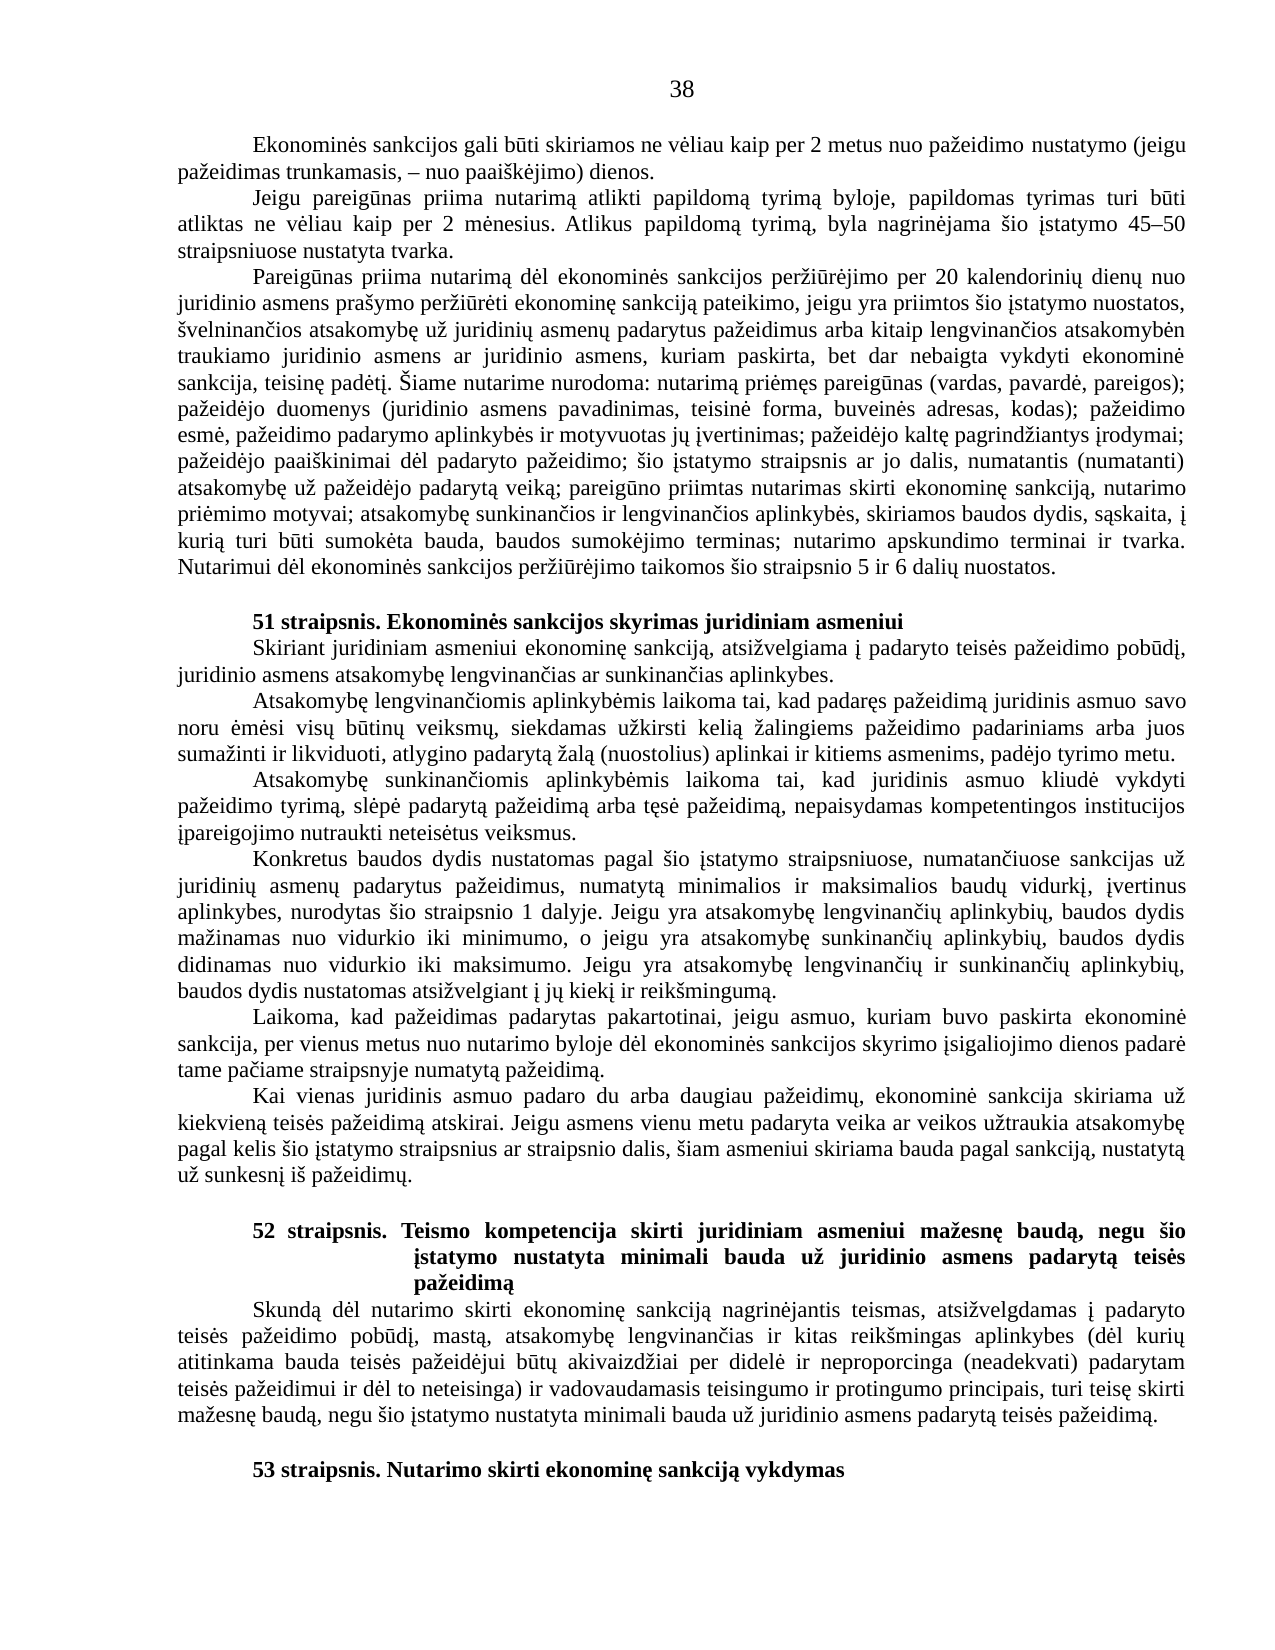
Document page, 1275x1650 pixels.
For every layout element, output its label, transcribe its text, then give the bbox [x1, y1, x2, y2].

text Skiriant juridiniam asmeniui ekonominę sankciją, atsižvelgiama į padaryto teisės pažeidimo pobūdį, juridinio asmens atsakomybę lengvinančias ar sunkinančias aplinkybes. [177, 634, 1186, 687]
text 51 straipsnis. Ekonominės sankcijos skyrimas juridiniam asmeniui [177, 608, 1186, 634]
text Konkretus baudos dydis nustatomas pagal šio įstatymo straipsniuose, numatančiuose sankcijas už juridinių asmenų padarytus pažeidimus, numatytą minimalios ir maksimalios baudų vidurkį, įvertinus aplinkybes, nurodytas šio straipsnio 1 dalyje. Jeigu yra atsakomybę lengvinančių aplinkybių, baudos dydis mažinamas nuo vidurkio iki minimumo, o jeigu yra atsakomybę sunkinančių aplinkybių, baudos dydis didinamas nuo vidurkio iki maksimumo. Jeigu yra atsakomybę lengvinančių ir sunkinančių aplinkybių, baudos dydis nustatomas atsižvelgiant į jų kiekį ir reikšmingumą. [177, 845, 1186, 1003]
text Ekonominės sankcijos gali būti skiriamos ne vėliau kaip per 2 metus nuo pažeidimo nustatymo (jeigu pažeidimas trunkamasis, – nuo paaiškėjimo) dienos. [177, 131, 1186, 184]
text Kai vienas juridinis asmuo padaro du arba daugiau pažeidimų, ekonominė sankcija skiriama už kiekvieną teisės pažeidimą atskirai. Jeigu asmens vienu metu padaryta veika ar veikos užtraukia atsakomybę pagal kelis šio įstatymo straipsnius ar straipsnio dalis, šiam asmeniui skiriama bauda pagal sankciją, nustatytą už sunkesnį iš pažeidimų. [177, 1082, 1186, 1188]
text Skundą dėl nutarimo skirti ekonominę sankciją nagrinėjantis teismas, atsižvelgdamas į padaryto teisės pažeidimo pobūdį, mastą, atsakomybę lengvinančias ir kitas reikšmingas aplinkybes (dėl kurių atitinkama bauda teisės pažeidėjui būtų akivaizdžiai per didelė ir neproporcinga (neadekvati) padarytam teisės pažeidimui ir dėl to neteisinga) ir vadovaudamasis teisingumo ir protingumo principais, turi teisę skirti mažesnę baudą, negu šio įstatymo nustatyta minimali bauda už juridinio asmens padarytą teisės pažeidimą. [177, 1296, 1186, 1427]
text Jeigu pareigūnas priima nutarimą atlikti papildomą tyrimą byloje, papildomas tyrimas turi būti atliktas ne vėliau kaip per 2 mėnesius. Atlikus papildomą tyrimą, byla nagrinėjama šio įstatymo 45–50 straipsniuose nustatyta tvarka. [177, 184, 1186, 263]
text Atsakomybę lengvinančiomis aplinkybėmis laikoma tai, kad padaręs pažeidimą juridinis asmuo savo noru ėmėsi visų būtinų veiksmų, siekdamas užkirsti kelią žalingiems pažeidimo padariniams arba juos sumažinti ir likviduoti, atlygino padarytą žalą (nuostolius) aplinkai ir kitiems asmenims, padėjo tyrimo metu. [177, 687, 1186, 766]
text Laikoma, kad pažeidimas padarytas pakartotinai, jeigu asmuo, kuriam buvo paskirta ekonominė sankcija, per vienus metus nuo nutarimo byloje dėl ekonominės sankcijos skyrimo įsigaliojimo dienos padarė tame pačiame straipsnyje numatytą pažeidimą. [177, 1003, 1186, 1082]
text 52 straipsnis. Teismo kompetencija skirti juridiniam asmeniui mažesnę baudą, negu šio įstatymo nustatyta minimali bauda už juridinio asmens padarytą teisės pažeidimą [252, 1217, 1186, 1296]
text Atsakomybę sunkinančiomis aplinkybėmis laikoma tai, kad juridinis asmuo kliudė vykdyti pažeidimo tyrimą, slėpė padarytą pažeidimą arba tęsė pažeidimą, nepaisydamas kompetentingos institucijos įpareigojimo nutraukti neteisėtus veiksmus. [177, 766, 1186, 845]
text Pareigūnas priima nutarimą dėl ekonominės sankcijos peržiūrėjimo per 20 kalendorinių dienų nuo juridinio asmens prašymo peržiūrėti ekonominę sankciją pateikimo, jeigu yra priimtos šio įstatymo nuostatos, švelninančios atsakomybę už juridinių asmenų padarytus pažeidimus arba kitaip lengvinančios atsakomybėn traukiamo juridinio asmens ar juridinio asmens, kuriam paskirta, bet dar nebaigta vykdyti ekonominė sankcija, teisinę padėtį. Šiame nutarime nurodoma: nutarimą priėmęs pareigūnas (vardas, pavardė, pareigos); pažeidėjo duomenys (juridinio asmens pavadinimas, teisinė forma, buveinės adresas, kodas); pažeidimo esmė, pažeidimo padarymo aplinkybės ir motyvuotas jų įvertinimas; pažeidėjo kaltę pagrindžiantys įrodymai; pažeidėjo paaiškinimai dėl padaryto pažeidimo; šio įstatymo straipsnis ar jo dalis, numatantis (numatanti) atsakomybę už pažeidėjo padarytą veiką; pareigūno priimtas nutarimas skirti ekonominę sankciją, nutarimo priėmimo motyvai; atsakomybę sunkinančios ir lengvinančios aplinkybės, skiriamos baudos dydis, sąskaita, į kurią turi būti sumokėta bauda, baudos sumokėjimo terminas; nutarimo apskundimo terminai ir tvarka. Nutarimui dėl ekonominės sankcijos peržiūrėjimo taikomos šio straipsnio 5 ir 6 dalių nuostatos. [177, 263, 1186, 579]
text 53 straipsnis. Nutarimo skirti ekonominę sankciją vykdymas [177, 1456, 1186, 1483]
